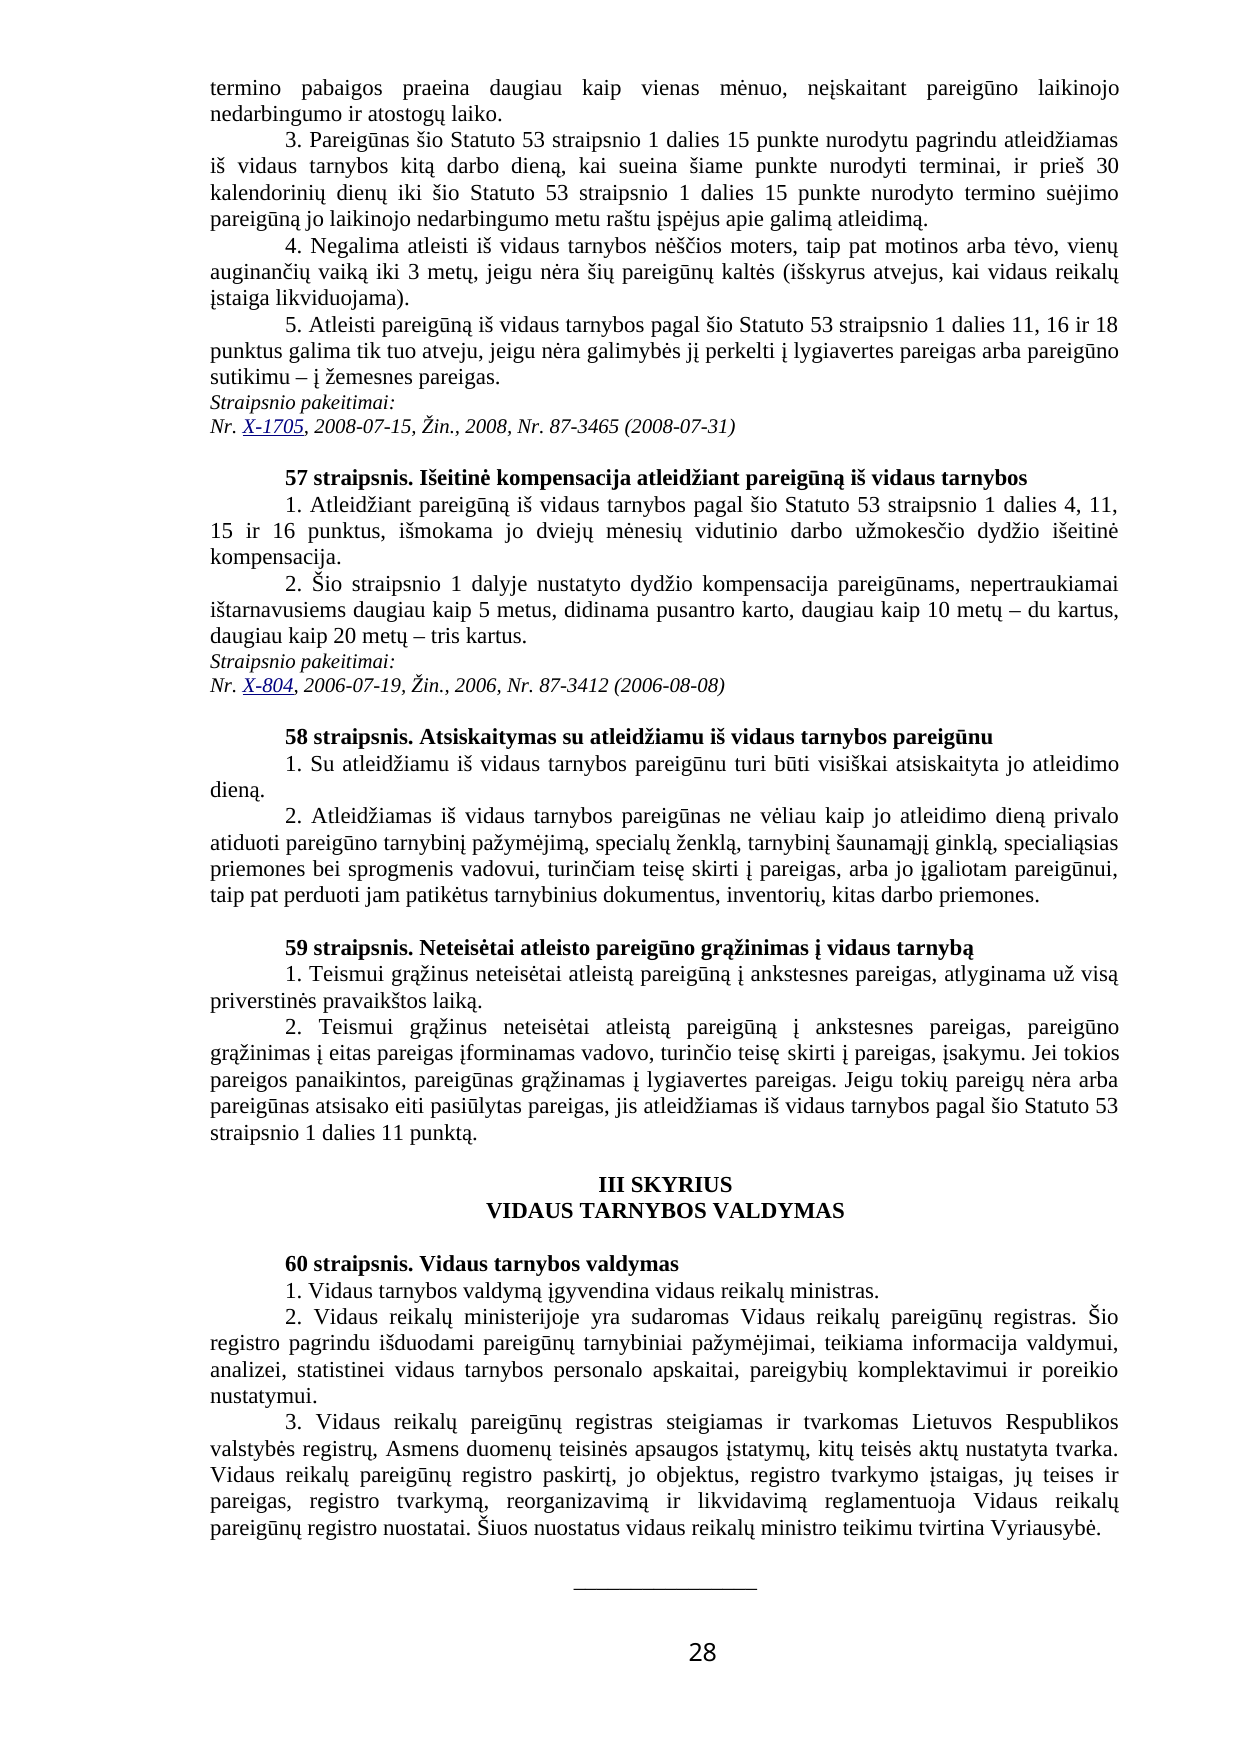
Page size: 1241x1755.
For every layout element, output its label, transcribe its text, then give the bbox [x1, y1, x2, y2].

text termino pabaigos praeina daugiau kaip vienas mėnuo, neįskaitant pareigūno laikinojo nedarbingumo ir atostogų laiko. [210, 73, 1120, 126]
text Nr. X-804, 2006-07-19, Žin., 2006, Nr. 87-3412 (2006-08-08) [210, 673, 1120, 697]
text 2. Teismui grąžinus neteisėtai atleistą pareigūną į ankstesnes pareigas, pareigūno grąžinimas į eitas pareigas įforminamas vadovo, turinčio teisę skirti į pareigas, įsakymu. Jei tokios pareigos panaikintos, pareigūnas grąžinamas į lygiavertes pareigas. Jeigu tokių pareigų nėra arba pareigūnas atsisako eiti pasiūlytas pareigas, jis atleidžiamas iš vidaus tarnybos pagal šio Statuto 53 straipsnio 1 dalies 11 punktą. [210, 1013, 1120, 1145]
text 2. Vidaus reikalų ministerijoje yra sudaromas Vidaus reikalų pareigūnų registras. Šio registro pagrindu išduodami pareigūnų tarnybiniai pažymėjimai, teikiama informacija valdymui, analizei, statistinei vidaus tarnybos personalo apskaitai, pareigybių komplektavimui ir poreikio nustatymui. [210, 1303, 1120, 1408]
text 5. Atleisti pareigūną iš vidaus tarnybos pagal šio Statuto 53 straipsnio 1 dalies 11, 16 ir 18 punktus galima tik tuo atveju, jeigu nėra galimybės jį perkelti į lygiavertes pareigas arba pareigūno sutikimu – į žemesnes pareigas. [210, 311, 1120, 390]
text 3. Vidaus reikalų pareigūnų registras steigiamas ir tvarkomas Lietuvos Respublikos valstybės registrų, Asmens duomenų teisinės apsaugos įstatymų, kitų teisės aktų nustatyta tvarka. Vidaus reikalų pareigūnų registro paskirtį, jo objektus, registro tvarkymo įstaigas, jų teises ir pareigas, registro tvarkymą, reorganizavimą ir likvidavimą reglamentuoja Vidaus reikalų pareigūnų registro nuostatai. Šiuos nuostatus vidaus reikalų ministro teikimu tvirtina Vyriausybė. [210, 1408, 1120, 1540]
text 3. Pareigūnas šio Statuto 53 straipsnio 1 dalies 15 punkte nurodytu pagrindu atleidžiamas iš vidaus tarnybos kitą darbo dieną, kai sueina šiame punkte nurodyti terminai, ir prieš 30 kalendorinių dienų iki šio Statuto 53 straipsnio 1 dalies 15 punkte nurodyto termino suėjimo pareigūną jo laikinojo nedarbingumo metu raštu įspėjus apie galimą atleidimą. [210, 126, 1120, 232]
text 2. Atleidžiamas iš vidaus tarnybos pareigūnas ne vėliau kaip jo atleidimo dieną privalo atiduoti pareigūno tarnybinį pažymėjimą, specialų ženklą, tarnybinį šaunamąjį ginklą, specialiąsias priemones bei sprogmenis vadovui, turinčiam teisę skirti į pareigas, arba jo įgaliotam pareigūnui, taip pat perduoti jam patikėtus tarnybinius dokumentus, inventorių, kitas darbo priemones. [210, 802, 1120, 908]
text Straipsnio pakeitimai: [210, 649, 1120, 673]
text 58 straipsnis. Atsiskaitymas su atleidžiamu iš vidaus tarnybos pareigūnu [210, 723, 1120, 749]
text 1. Atleidžiant pareigūną iš vidaus tarnybos pagal šio Statuto 53 straipsnio 1 dalies 4, 11, 15 ir 16 punktus, išmokama jo dviejų mėnesių vidutinio darbo užmokesčio dydžio išeitinė kompensacija. [210, 491, 1120, 570]
text Nr. X-1705, 2008-07-15, Žin., 2008, Nr. 87-3465 (2008-07-31) [210, 414, 1120, 438]
text 1. Su atleidžiamu iš vidaus tarnybos pareigūnu turi būti visiškai atsiskaityta jo atleidimo dieną. [210, 749, 1120, 802]
text 60 straipsnis. Vidaus tarnybos valdymas [210, 1250, 1120, 1277]
text ________________ [210, 1567, 1120, 1593]
text 2. Šio straipsnio 1 dalyje nustatyto dydžio kompensacija pareigūnams, nepertraukiamai ištarnavusiems daugiau kaip 5 metus, didinama pusantro karto, daugiau kaip 10 metų – du kartus, daugiau kaip 20 metų – tris kartus. [210, 570, 1120, 649]
text 59 straipsnis. Neteisėtai atleisto pareigūno grąžinimas į vidaus tarnybą [210, 934, 1120, 960]
text 1. Vidaus tarnybos valdymą įgyvendina vidaus reikalų ministras. [210, 1277, 1120, 1303]
text 57 straipsnis. Išeitinė kompensacija atleidžiant pareigūną iš vidaus tarnybos [285, 464, 1120, 491]
text 4. Negalima atleisti iš vidaus tarnybos nėščios moters, taip pat motinos arba tėvo, vienų auginančių vaiką iki 3 metų, jeigu nėra šių pareigūnų kaltės (išskyrus atvejus, kai vidaus reikalų įstaiga likviduojama). [210, 232, 1120, 311]
text VIDAUS TARNYBOS VALDYMAS [210, 1198, 1120, 1224]
text 1. Teismui grąžinus neteisėtai atleistą pareigūną į ankstesnes pareigas, atlyginama už visą priverstinės pravaikštos laiką. [210, 960, 1120, 1013]
text Straipsnio pakeitimai: [210, 390, 1120, 414]
text III SKYRIUS [210, 1171, 1120, 1198]
